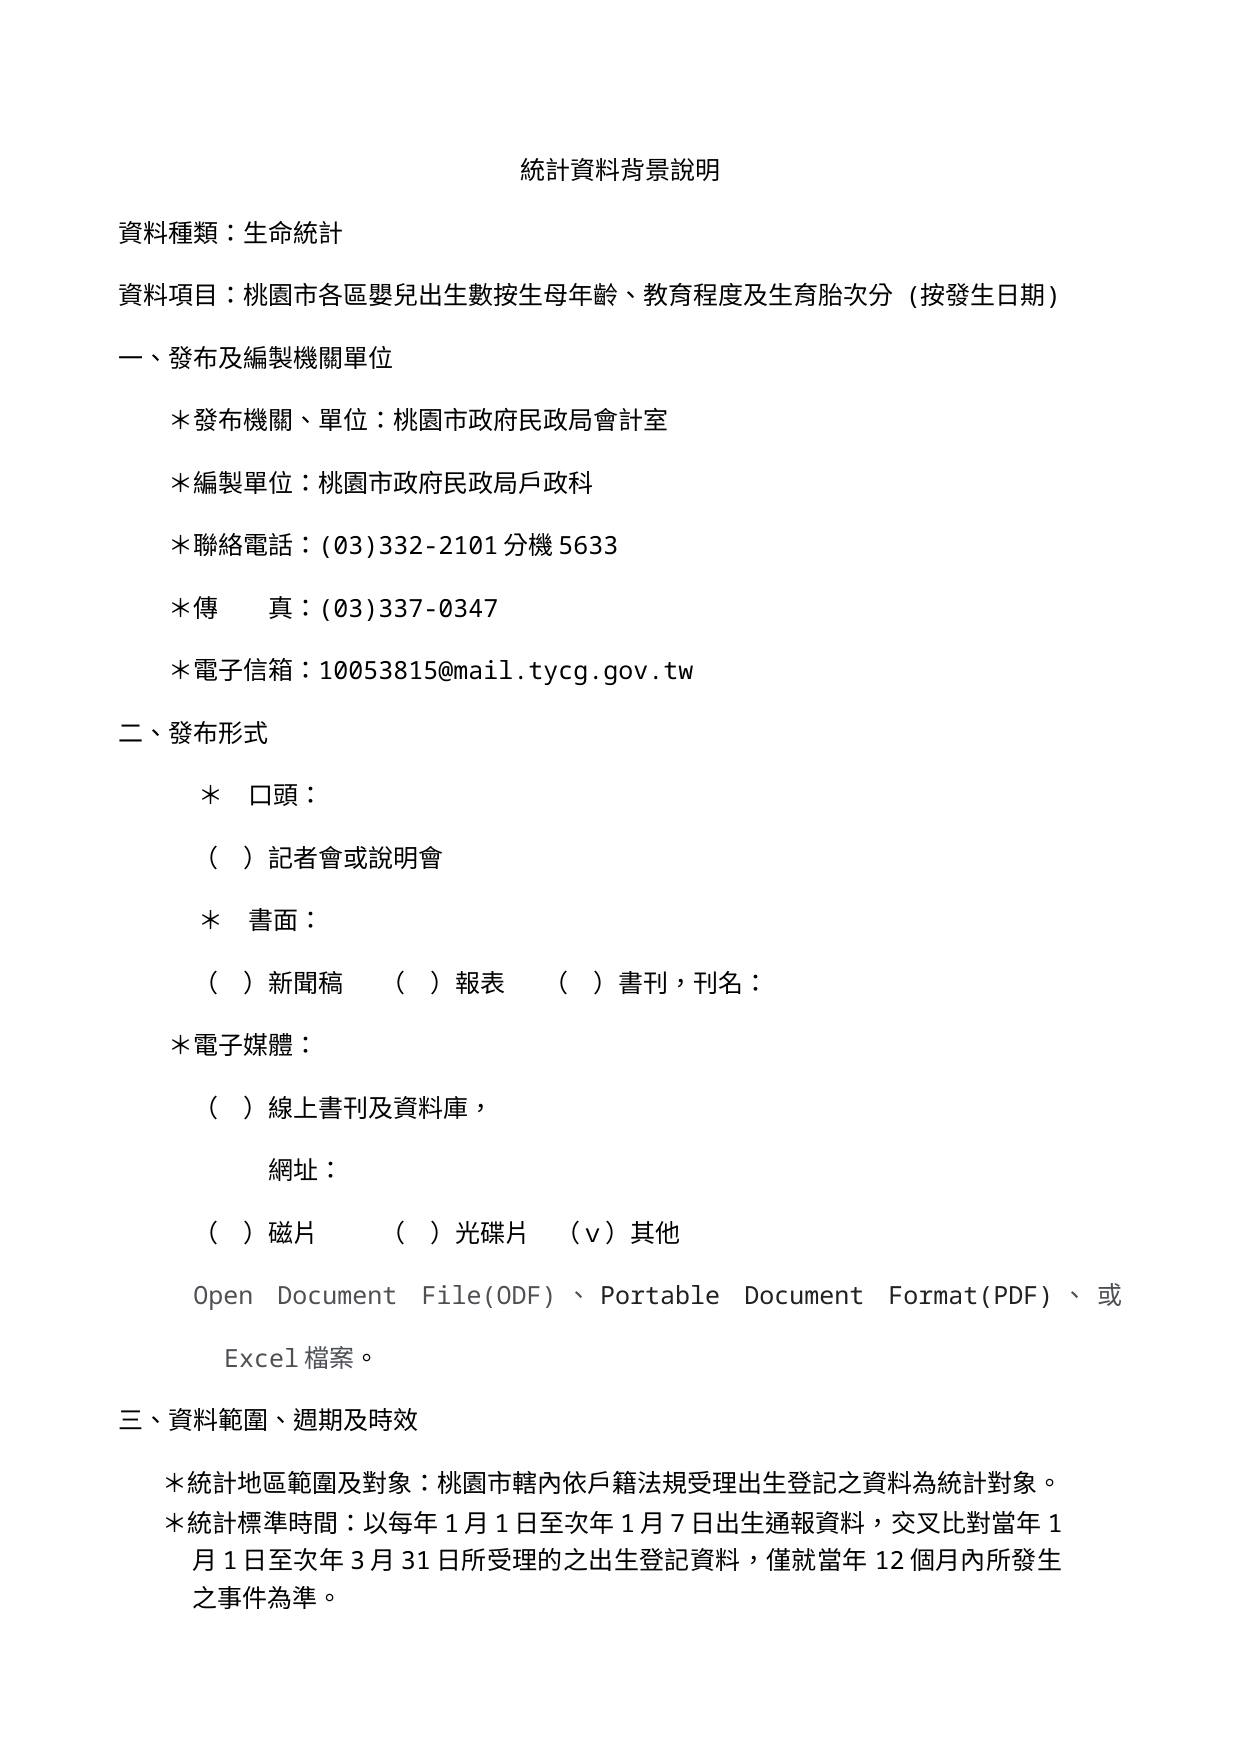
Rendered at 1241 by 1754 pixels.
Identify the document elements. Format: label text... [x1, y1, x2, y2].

text ＊統計標準時間：以每年1月1日至次年1月7日出生通報資料，交叉比對當年1月1日至次年3月31日所受理的之出生登記資料，僅就當年12個月內所發生之事件為準。 [162, 1502, 1063, 1614]
list 口頭： [198, 752, 1122, 814]
text ＊電子信箱：10053815@mail.tycg.gov.tw [168, 627, 1122, 689]
text 一、發布及編製機關單位 [118, 314, 1122, 377]
text （ ）磁片 （ ）光碟片 （ｖ）其他 [193, 1189, 1122, 1252]
text （ ）記者會或說明會 [193, 814, 1122, 877]
text （ ）新聞稿 （ ）報表 （ ）書刊，刊名： [193, 939, 1122, 1002]
text 資料項目：桃園市各區嬰兒出生數按生母年齡、教育程度及生育胎次分 (按發生日期) [118, 252, 1122, 314]
text ＊編製單位：桃園市政府民政局戶政科 [168, 439, 1122, 502]
text ＊聯絡電話：(03)332-2101分機5633 [168, 502, 1122, 564]
text 網址： [193, 1127, 1122, 1189]
text ＊電子媒體： [168, 1002, 1122, 1064]
text 資料種類：生命統計 [118, 189, 1122, 252]
text ＊發布機關、單位：桃園市政府民政局會計室 [168, 377, 1122, 439]
text 三、資料範圍、週期及時效 [118, 1377, 1122, 1439]
text （ ）線上書刊及資料庫， [193, 1064, 1122, 1127]
text 統計資料背景說明 [118, 127, 1122, 189]
text ＊傳 真：(03)337-0347 [168, 564, 1122, 627]
list 書面： [198, 877, 1122, 939]
text ＊統計地區範圍及對象：桃園市轄內依戶籍法規受理出生登記之資料為統計對象。 [118, 1439, 1122, 1502]
text 二、發布形式 [118, 689, 1122, 752]
text Open Document File(ODF)、Portable Document Format(PDF)、或Excel檔案。 [193, 1252, 1122, 1377]
